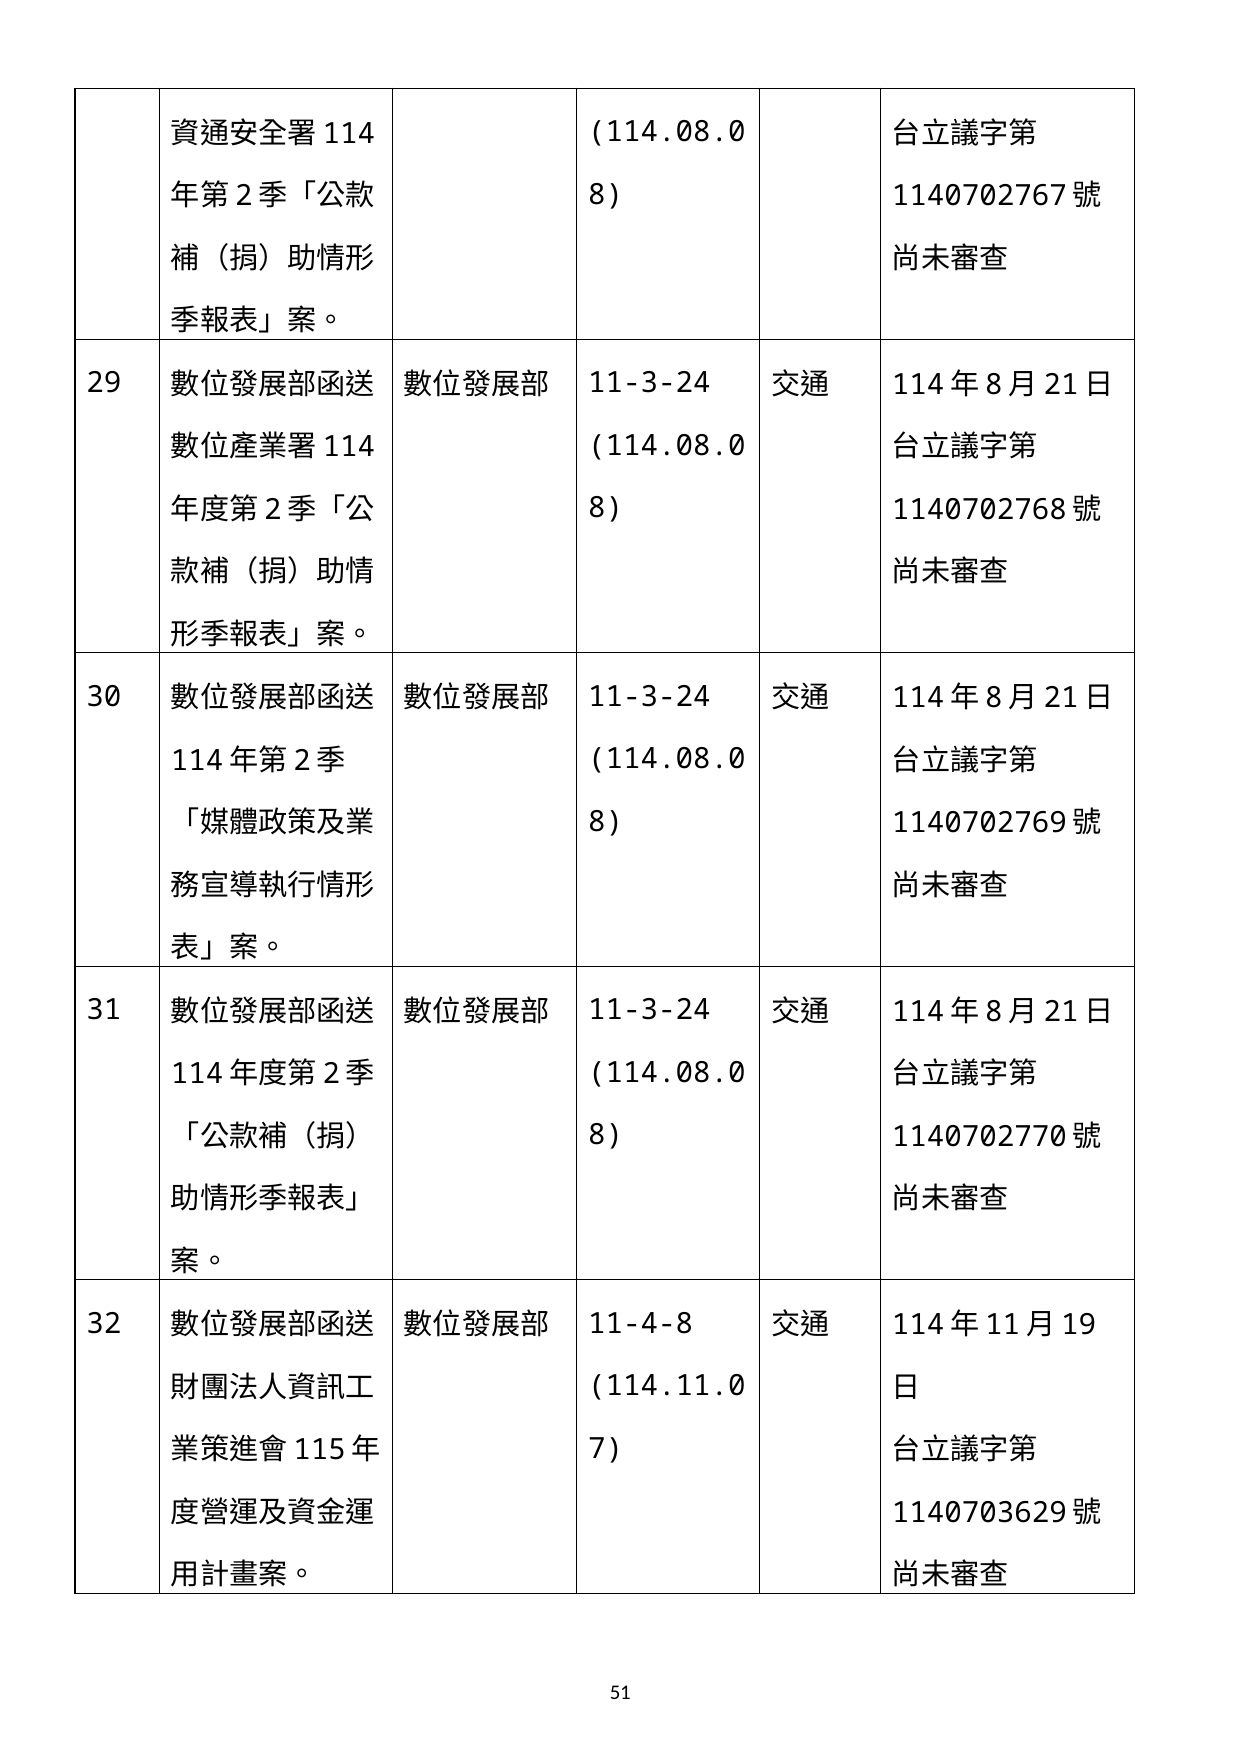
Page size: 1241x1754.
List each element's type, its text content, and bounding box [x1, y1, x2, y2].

table_cell 數位發展部函送114年第2季「媒體政策及業務宣導執行情形表」案。 [160, 653, 392, 966]
table_cell 數位發展部 [393, 967, 576, 1279]
table_cell 114年8月21日 台立議字第1140702768號 尚未審查 [881, 340, 1134, 652]
table_cell 30 [76, 653, 159, 966]
table_cell 29 [76, 340, 159, 652]
table_cell 交通 [760, 653, 880, 966]
table_cell 交通 [760, 340, 880, 652]
table_cell 11-3-24 (114.08.08) [577, 340, 759, 652]
table_cell 數位發展部函送114年度第2季「公款補（捐）助情形季報表」案。 [160, 967, 392, 1279]
table_cell 11-3-24 (114.08.08) [577, 653, 759, 966]
table_cell 台立議字第1140702767號 尚未審查 [881, 89, 1134, 339]
table_cell 11-3-24 (114.08.08) [577, 967, 759, 1279]
table_cell 交通 [760, 1280, 880, 1593]
table_cell 數位發展部函送數位產業署114年度第2季「公款補（捐）助情形季報表」案。 [160, 340, 392, 652]
table_cell [760, 89, 880, 339]
table_cell 交通 [760, 967, 880, 1279]
table_cell 數位發展部 [393, 1280, 576, 1593]
table_cell 114年8月21日 台立議字第1140702769號 尚未審查 [881, 653, 1134, 966]
table_cell 數位發展部 [393, 653, 576, 966]
table_cell 數位發展部函送財團法人資訊工業策進會115年度營運及資金運用計畫案。 [160, 1280, 392, 1593]
table_cell 32 [76, 1280, 159, 1593]
table_cell 資通安全署114年第2季「公款補（捐）助情形季報表」案。 [160, 89, 392, 339]
table_cell 114年11月19日 台立議字第1140703629號 尚未審查 [881, 1280, 1134, 1593]
table_cell 11-4-8 (114.11.07) [577, 1280, 759, 1593]
table_cell 數位發展部 [393, 340, 576, 652]
table_cell [76, 89, 159, 339]
table_cell (114.08.08) [577, 89, 759, 339]
table_cell 31 [76, 967, 159, 1279]
table_cell 114年8月21日 台立議字第1140702770號 尚未審查 [881, 967, 1134, 1279]
table_cell [393, 89, 576, 339]
